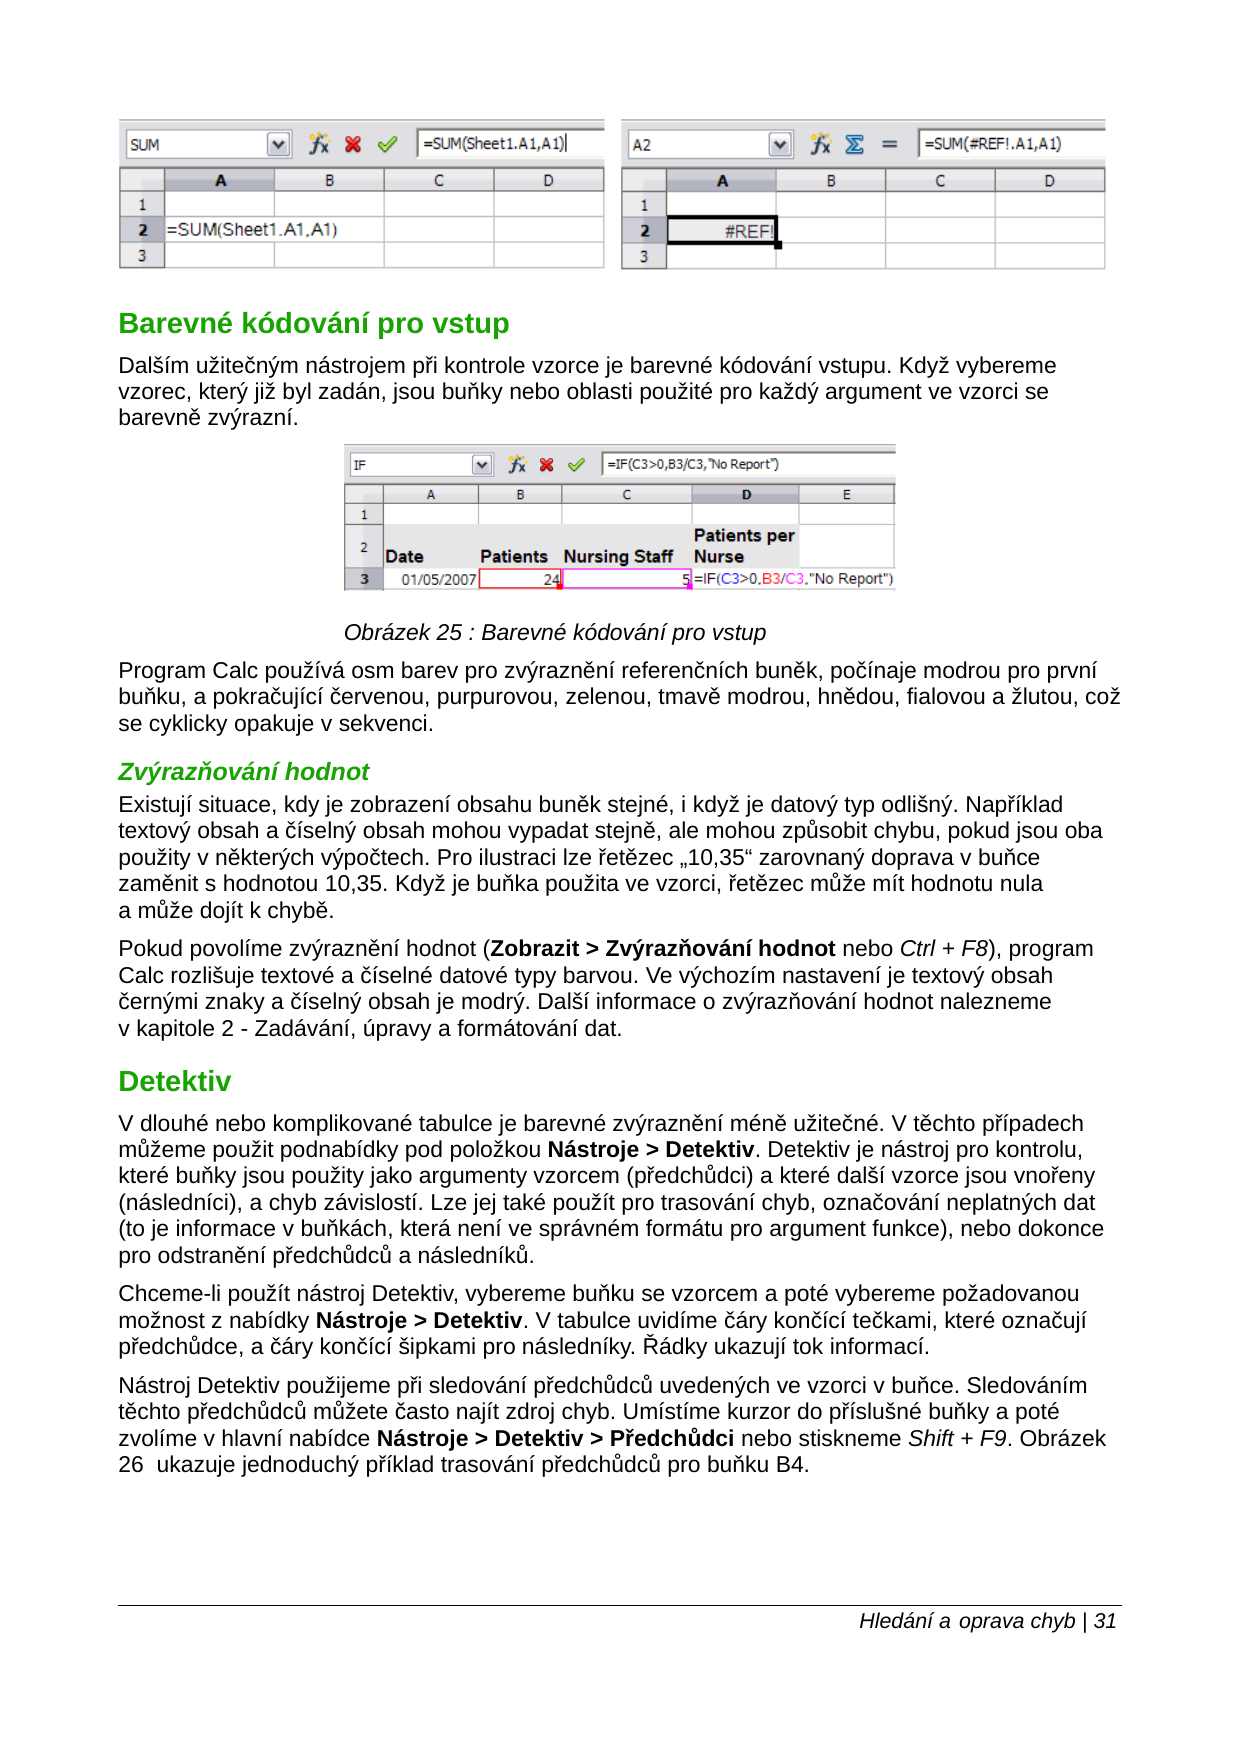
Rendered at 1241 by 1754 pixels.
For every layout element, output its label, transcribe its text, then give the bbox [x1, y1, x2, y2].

text Pokud povolíme zvýraznění hodnot (Zobrazit > Zvýrazňování hodnot nebo Ctrl + F8), program Calc rozlišuje textové a číselné datové typy barvou. Ve výchozím nastavení je textový obsah černými znaky a číselný obsah je modrý. Další informace o zvýrazňování hodnot nalezneme v kapitole 2 - Zadávání, úpravy a formátování dat. [118, 935, 1122, 1041]
picture [343, 443, 897, 592]
table_header [118, 118, 620, 283]
table_header [620, 118, 1122, 283]
text Dalším užitečným nástrojem při kontrole vzorce je barevné kódování vstupu. Když vybereme vzorec, který již byl zadán, jsou buňky nebo oblasti použité pro každý argument ve vzorci se barevně zvýrazní. [118, 352, 1122, 431]
text V dlouhé nebo komplikované tabulce je barevné zvýraznění méně užitečné. V těchto případech můžeme použit podnabídky pod položkou Nástroje > Detektiv. Detektiv je nástroj pro kontrolu, které buňky jsou použity jako argumenty vzorcem (předchůdci) a které další vzorce jsou vnořeny (následníci), a chyb závislostí. Lze jej také použít pro trasování chyb, označování neplatných dat (to je informace v buňkách, která není ve správném formátu pro argument funkce), nebo dokonce pro odstranění předchůdců a následníků. [118, 1110, 1122, 1268]
subtitle Detektiv [118, 1064, 1122, 1098]
text Existují situace, kdy je zobrazení obsahu buněk stejné, i když je datový typ odlišný. Například textový obsah a číselný obsah mohou vypadat stejně, ale mohou způsobit chybu, pokud jsou oba použity v některých výpočtech. Pro ilustraci lze řetězec „10,35“ zarovnaný doprava v buňce zaměnit s hodnotou 10,35. Když je buňka použita ve vzorci, řetězec může mít hodnotu nula a může dojít k chybě. [118, 791, 1122, 923]
text Nástroj Detektiv použijeme při sledování předchůdců uvedených ve vzorci v buňce. Sledováním těchto předchůdců můžete často najít zdroj chyb. Umístíme kurzor do příslušné buňky a poté zvolíme v hlavní nabídce Nástroje > Detektiv > Předchůdci nebo stiskneme Shift + F9. Obrázek 26 ukazuje jednoduchý příklad trasování předchůdců pro buňku B4. [118, 1372, 1122, 1477]
text Chceme-li použít nástroj Detektiv, vybereme buňku se vzorcem a poté vybereme požadovanou možnost z nabídky Nástroje > Detektiv. V tabulce uvidíme čáry končící tečkami, které označují předchůdce, a čáry končící šipkami pro následníky. Řádky ukazují tok informací. [118, 1280, 1122, 1359]
text Obrázek 25 : Barevné kódování pro vstup [343, 592, 897, 645]
text Program Calc používá osm barev pro zvýraznění referenčních buněk, počínaje modrou pro první buňku, a pokračující červenou, purpurovou, zelenou, tmavě modrou, hnědou, fialovou a žlutou, což se cyklicky opakuje v sekvenci. [118, 657, 1122, 736]
subtitle Barevné kódování pro vstup [118, 306, 1122, 340]
subtitle Zvýrazňování hodnot [118, 756, 1122, 785]
picture [118, 118, 606, 270]
picture [620, 118, 1107, 271]
